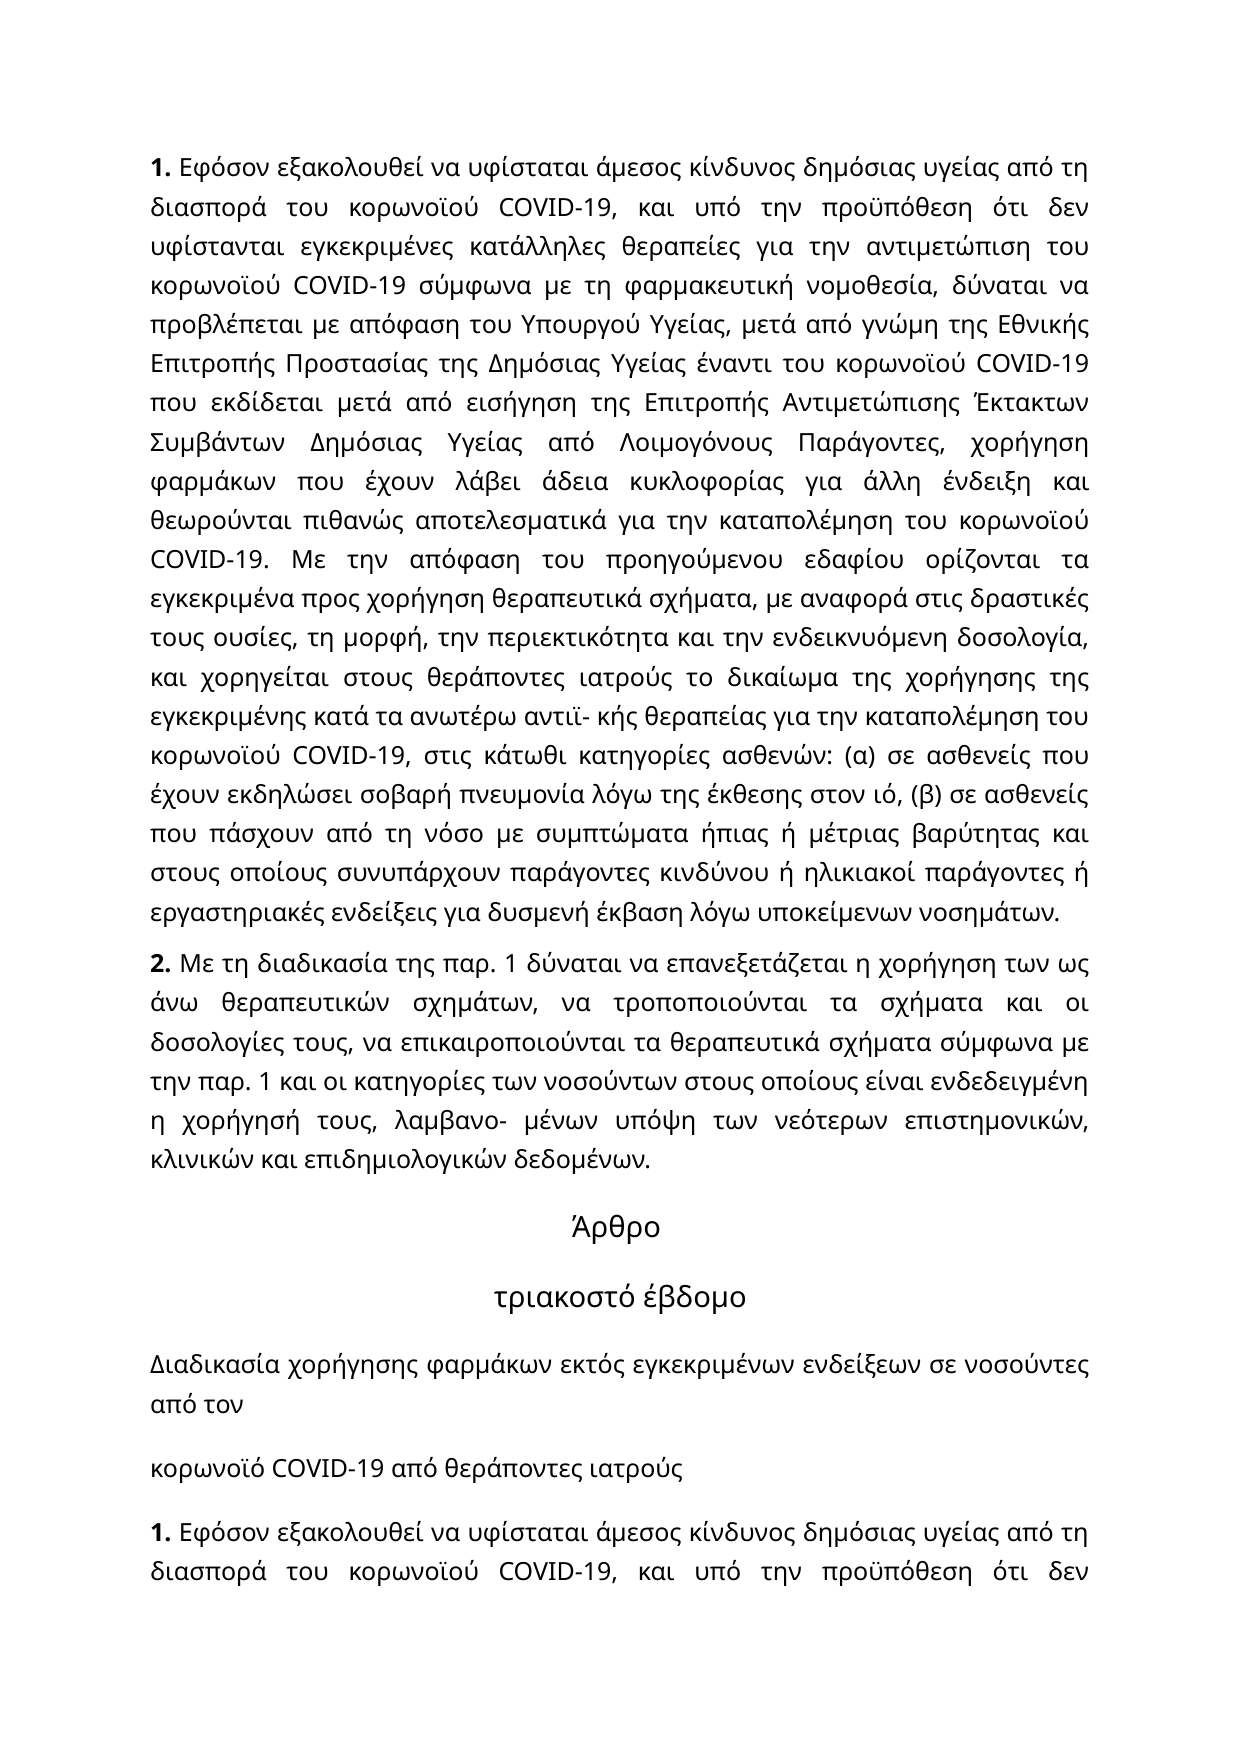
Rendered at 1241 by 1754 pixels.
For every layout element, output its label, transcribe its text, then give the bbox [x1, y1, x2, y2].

subtitle τριακοστό έβδομο [150, 1276, 1090, 1316]
subtitle Άρθρο [150, 1206, 1090, 1246]
text Διαδικασία χορήγησης φαρμάκων εκτός εγκεκριμένων ενδείξεων σε νοσούντες από τον [150, 1347, 1090, 1420]
text 2. Με τη διαδικασία της παρ. 1 δύναται να επανεξετάζεται η χορήγηση των ως άνω θεραπευτικών σχημάτων, να τροποποιούνται τα σχήματα και οι δοσολογίες τους, να επικαιροποιούνται τα θεραπευτικά σχήματα σύμφωνα με την παρ. 1 και οι κατηγορίες των νοσούντων στους οποίους είναι ενδεδειγμένη η χορήγησή τους, λαμβανο- μένων υπόψη των νεότερων επιστημονικών, κλινικών και επιδημιολογικών δεδομένων. [150, 946, 1090, 1176]
text 1. Εφόσον εξακολουθεί να υφίσταται άμεσος κίνδυνος δημόσιας υγείας από τη διασπορά του κορωνοϊού COVID-19, και υπό την προϋπόθεση ότι δεν [150, 1514, 1090, 1588]
text 1. Εφόσον εξακολουθεί να υφίσταται άμεσος κίνδυνος δημόσιας υγείας από τη διασπορά του κορωνοϊού COVID-19, και υπό την προϋπόθεση ότι δεν υφίστανται εγκεκριμένες κατάλληλες θεραπείες για την αντιμετώπιση του κορωνοϊού COVID-19 σύμφωνα με τη φαρμακευτική νομοθεσία, δύναται να προβλέπεται με απόφαση του Υπουργού Υγείας, μετά από γνώμη της Εθνικής Επιτροπής Προστασίας της Δημόσιας Υγείας έναντι του κορωνοϊού COVID-19 που εκδίδεται μετά από εισήγηση της Επιτροπής Αντιμετώπισης Έκτακτων Συμβάντων Δημόσιας Υγείας από Λοιμογόνους Παράγοντες, χορήγηση φαρμάκων που έχουν λάβει άδεια κυκλοφορίας για άλλη ένδειξη και θεωρούνται πιθανώς αποτελεσματικά για την καταπολέμηση του κορωνοϊού COVID-19. Με την απόφαση του προηγούμενου εδαφίου ορίζονται τα εγκεκριμένα προς χορήγηση θεραπευτικά σχήματα, με αναφορά στις δραστικές τους ουσίες, τη μορφή, την περιεκτικότητα και την ενδεικνυόμενη δοσολογία, και χορηγείται στους θεράποντες ιατρούς το δικαίωμα της χορήγησης της εγκεκριμένης κατά τα ανωτέρω αντιϊ- κής θεραπείας για την καταπολέμηση του κορωνοϊού COVID-19, στις κάτωθι κατηγορίες ασθενών: (α) σε ασθενείς που έχουν εκδηλώσει σοβαρή πνευμονία λόγω της έκθεσης στον ιό, (β) σε ασθενείς που πάσχουν από τη νόσο με συμπτώματα ήπιας ή μέτριας βαρύτητας και στους οποίους συνυπάρχουν παράγοντες κινδύνου ή ηλικιακοί παράγοντες ή εργαστηριακές ενδείξεις για δυσμενή έκβαση λόγω υποκείμενων νοσημάτων. [150, 150, 1090, 928]
text κορωνοϊό COVID-19 από θεράποντες ιατρούς [150, 1450, 1090, 1484]
